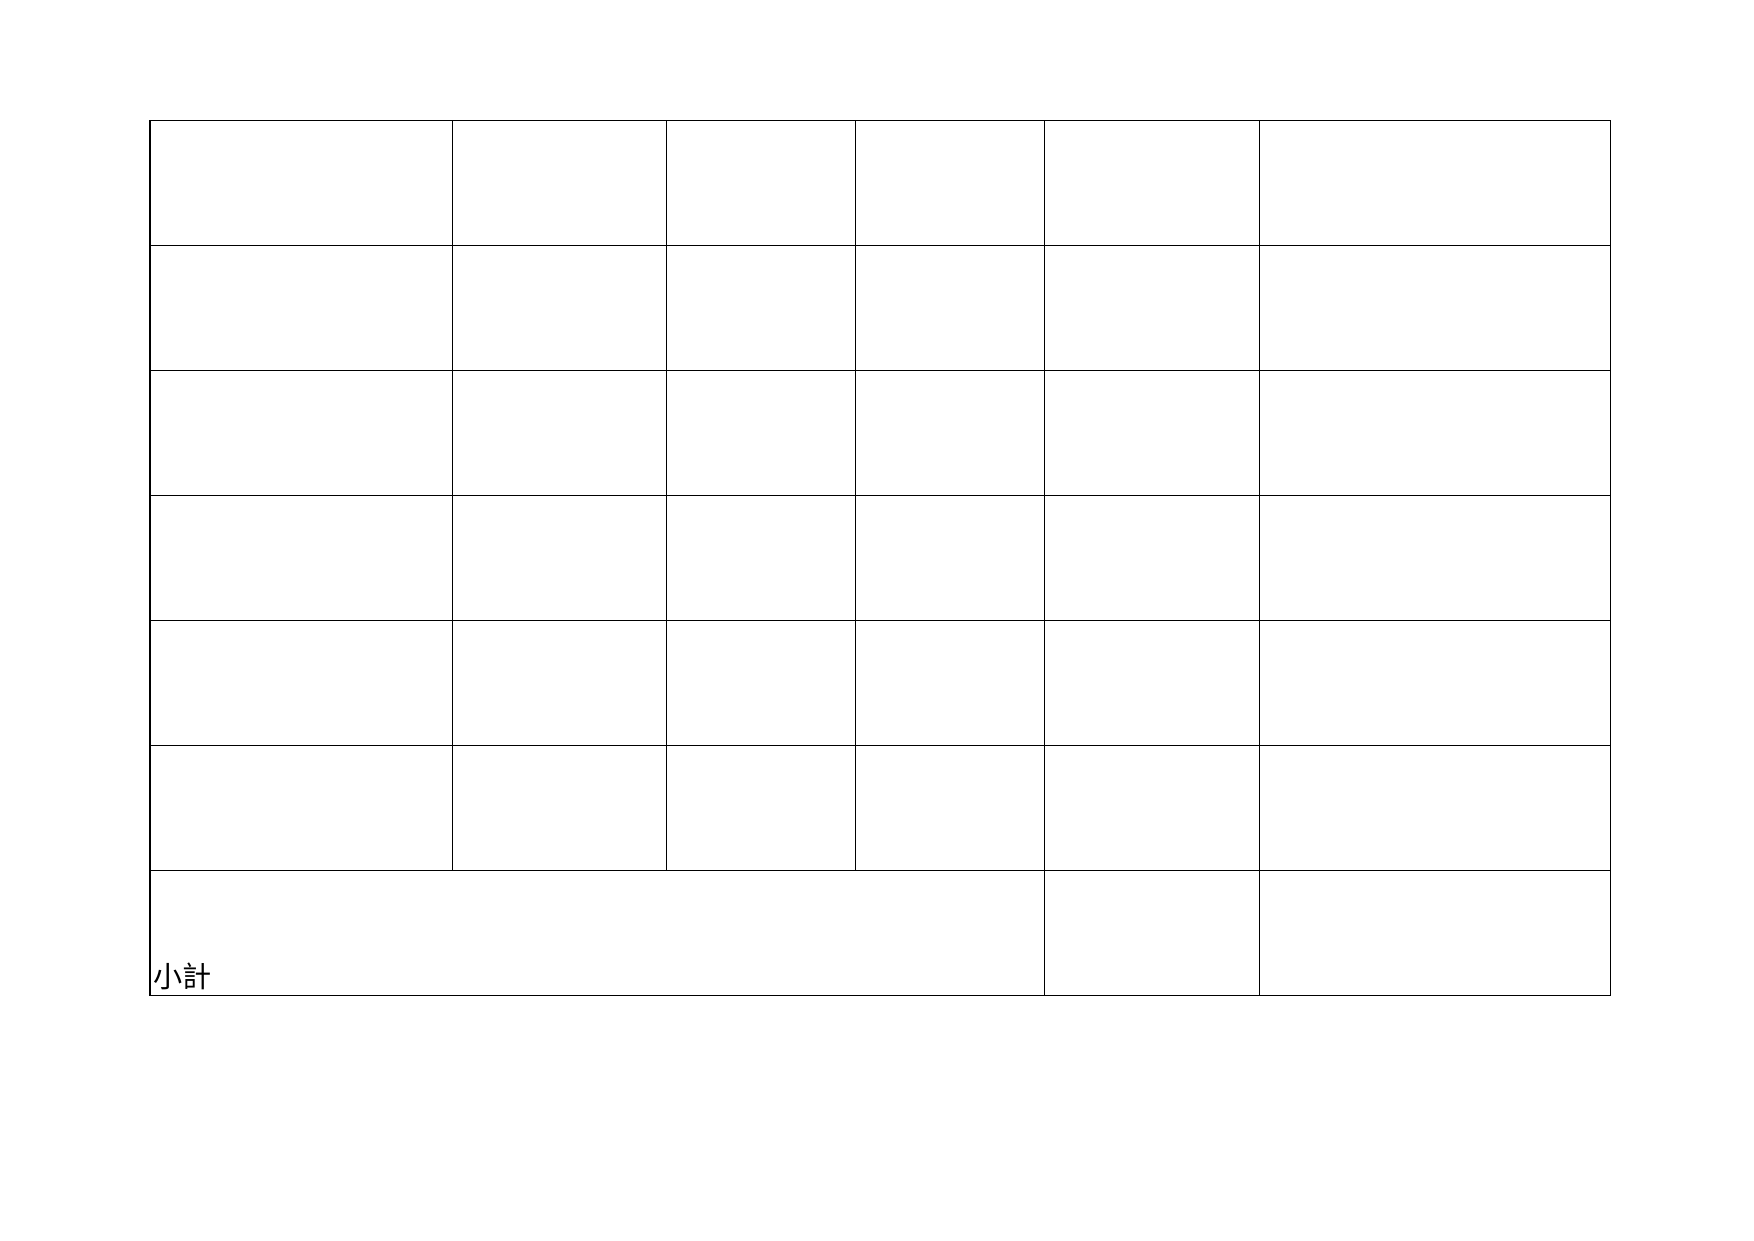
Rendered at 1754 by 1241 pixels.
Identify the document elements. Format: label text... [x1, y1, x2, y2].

table_cell [151, 371, 452, 495]
table_cell [151, 746, 452, 870]
table_cell [1260, 121, 1610, 245]
table_cell [453, 121, 666, 245]
table_cell [151, 121, 452, 245]
table_cell [1045, 121, 1259, 245]
table_cell [1260, 371, 1610, 495]
table_cell [1045, 871, 1259, 995]
table_cell [151, 496, 452, 620]
table_cell [856, 621, 1044, 745]
table_cell [856, 371, 1044, 495]
table_cell [453, 496, 666, 620]
table_cell [453, 246, 666, 370]
table_cell [1260, 871, 1610, 995]
table_cell [667, 746, 855, 870]
table_cell [1045, 746, 1259, 870]
table_cell [667, 621, 855, 745]
table_cell [453, 371, 666, 495]
table_cell [1045, 621, 1259, 745]
table_cell [453, 621, 666, 745]
table_cell [856, 121, 1044, 245]
table_cell [151, 246, 452, 370]
table_cell [667, 496, 855, 620]
table_cell [856, 496, 1044, 620]
table_cell [1260, 621, 1610, 745]
table_cell [1045, 496, 1259, 620]
table_cell [1045, 371, 1259, 495]
table_cell [856, 246, 1044, 370]
table_cell [1260, 496, 1610, 620]
table_cell 小計 [151, 871, 1044, 995]
table_cell [1045, 246, 1259, 370]
table_cell [856, 746, 1044, 870]
table_cell [667, 371, 855, 495]
table_cell [1260, 746, 1610, 870]
table_cell [151, 621, 452, 745]
table_cell [1260, 246, 1610, 370]
table_cell [453, 746, 666, 870]
table_cell [667, 121, 855, 245]
table_cell [667, 246, 855, 370]
